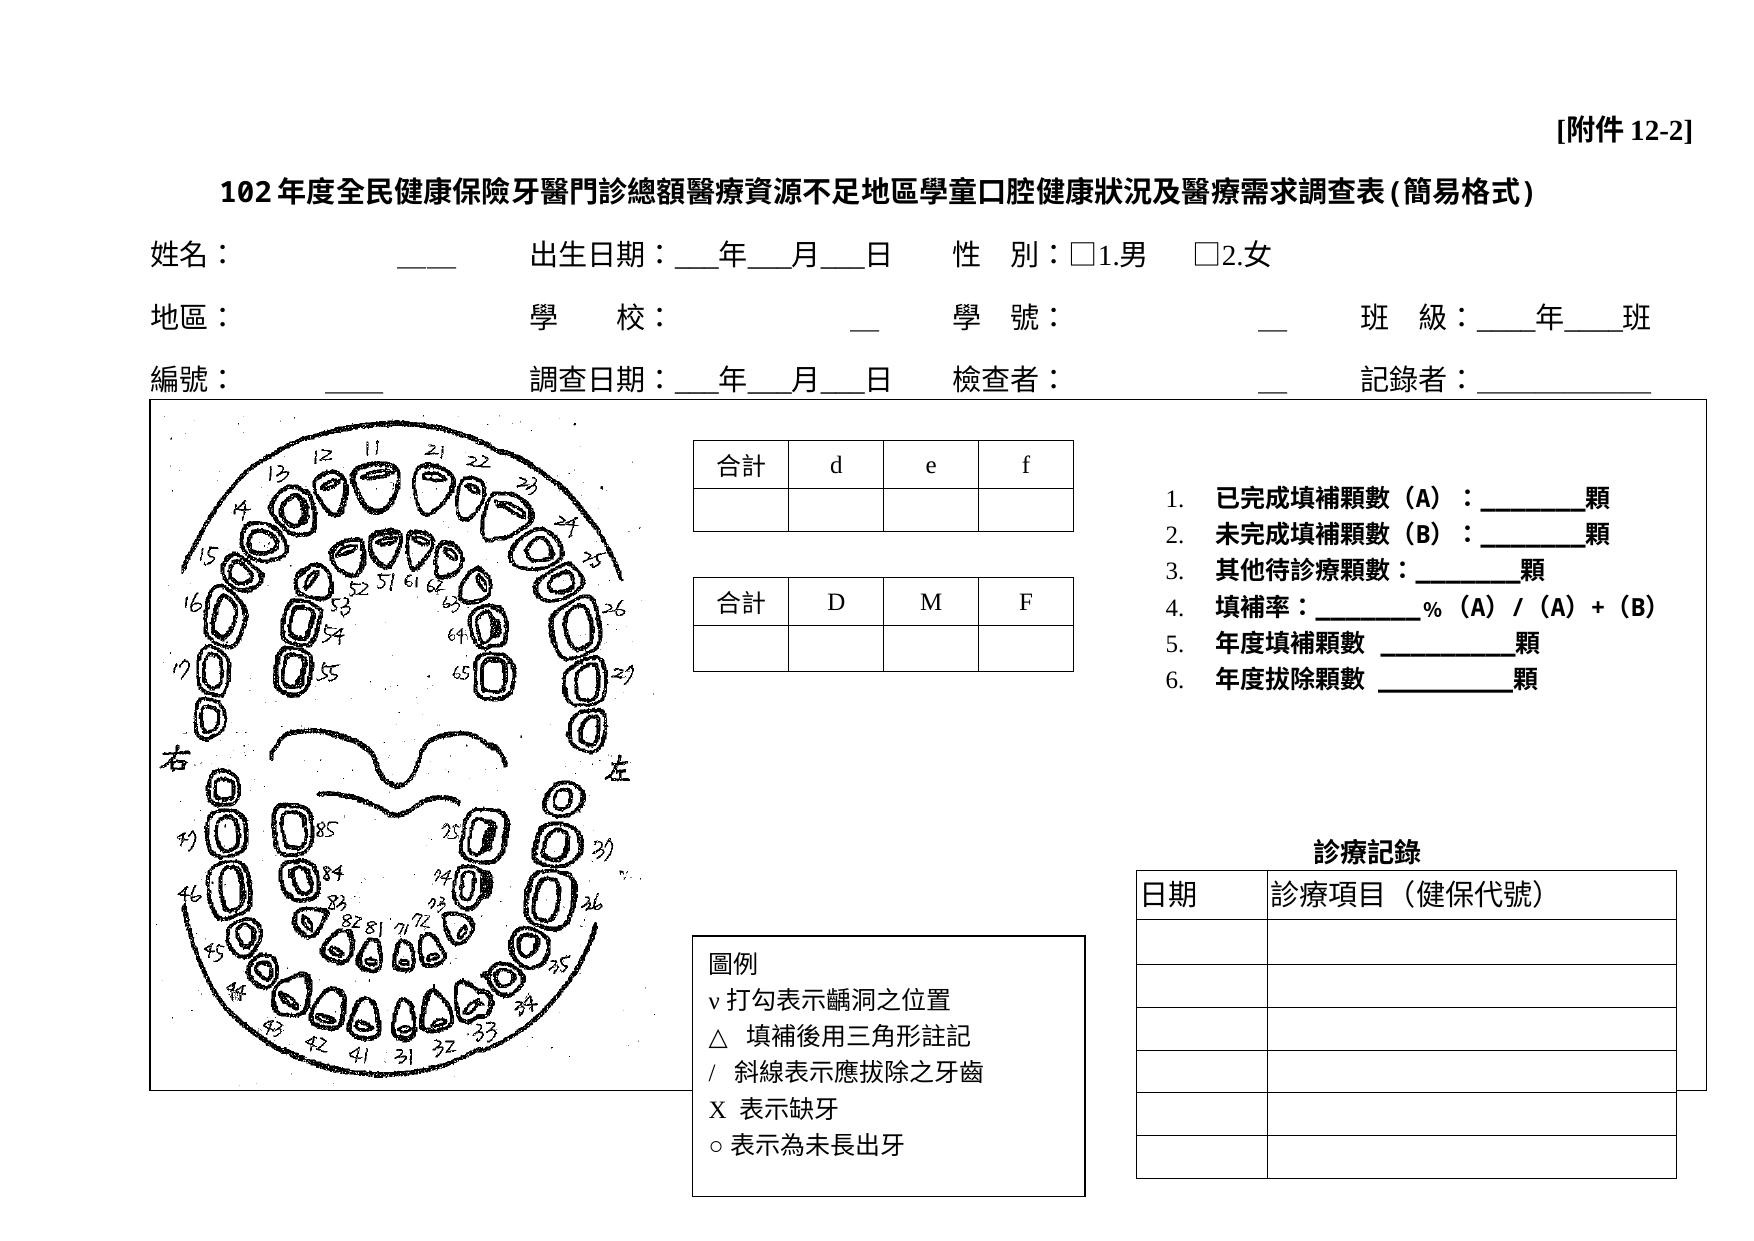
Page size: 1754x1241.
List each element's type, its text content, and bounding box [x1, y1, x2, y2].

table_header f [979, 441, 1073, 488]
table_cell [979, 489, 1073, 531]
table_cell [694, 489, 788, 531]
table_header [151, 400, 1706, 1240]
table_cell [694, 626, 788, 671]
table_header 合計 [694, 441, 788, 488]
table_cell [1137, 1136, 1267, 1178]
table_cell [1137, 920, 1267, 964]
table_cell F [979, 578, 1073, 625]
table_cell [1137, 1051, 1267, 1092]
text 姓名： ＿＿ 出生日期：___年___月___日 性 別：□1.男 □2.女 [128, 211, 1682, 274]
table_header 日期 [1137, 871, 1267, 919]
table_cell [979, 626, 1073, 671]
text 編號： ＿＿ 調查日期：___年___月___日 檢查者： ＿ 記錄者：＿＿＿＿＿＿ [128, 336, 1682, 399]
table_cell [789, 626, 883, 671]
table_cell [1268, 920, 1676, 964]
table_header [693, 937, 1084, 1196]
table_cell [884, 532, 978, 577]
table_cell [978, 532, 1073, 577]
table_cell [1268, 1008, 1676, 1049]
table_cell [789, 532, 883, 577]
text 102年度全民健康保險牙醫門診總額醫療資源不足地區學童口腔健康狀況及醫療需求調查表(簡易格式) [150, 149, 1606, 211]
table_header d [789, 441, 883, 488]
table_cell [1268, 965, 1676, 1007]
table_cell [789, 489, 883, 531]
table_cell [1268, 1136, 1676, 1178]
table_cell 合計 [694, 578, 788, 625]
table_cell [694, 532, 788, 577]
text [附件12-2] [150, 86, 1700, 149]
table_cell [1268, 1051, 1676, 1092]
table_cell [884, 626, 978, 671]
table_header 診療項目（健保代號） [1268, 871, 1676, 919]
table_cell [1137, 965, 1267, 1007]
table_cell M [884, 578, 978, 625]
table_cell D [789, 578, 883, 625]
table_header e [884, 441, 978, 488]
text 地區： 學 校： ＿ 學 號： ＿ 班 級：____年____班 [128, 274, 1682, 336]
table_cell [1268, 1093, 1676, 1135]
table_cell [1137, 1093, 1267, 1135]
table_cell [1137, 1008, 1267, 1049]
table_cell [884, 489, 978, 531]
